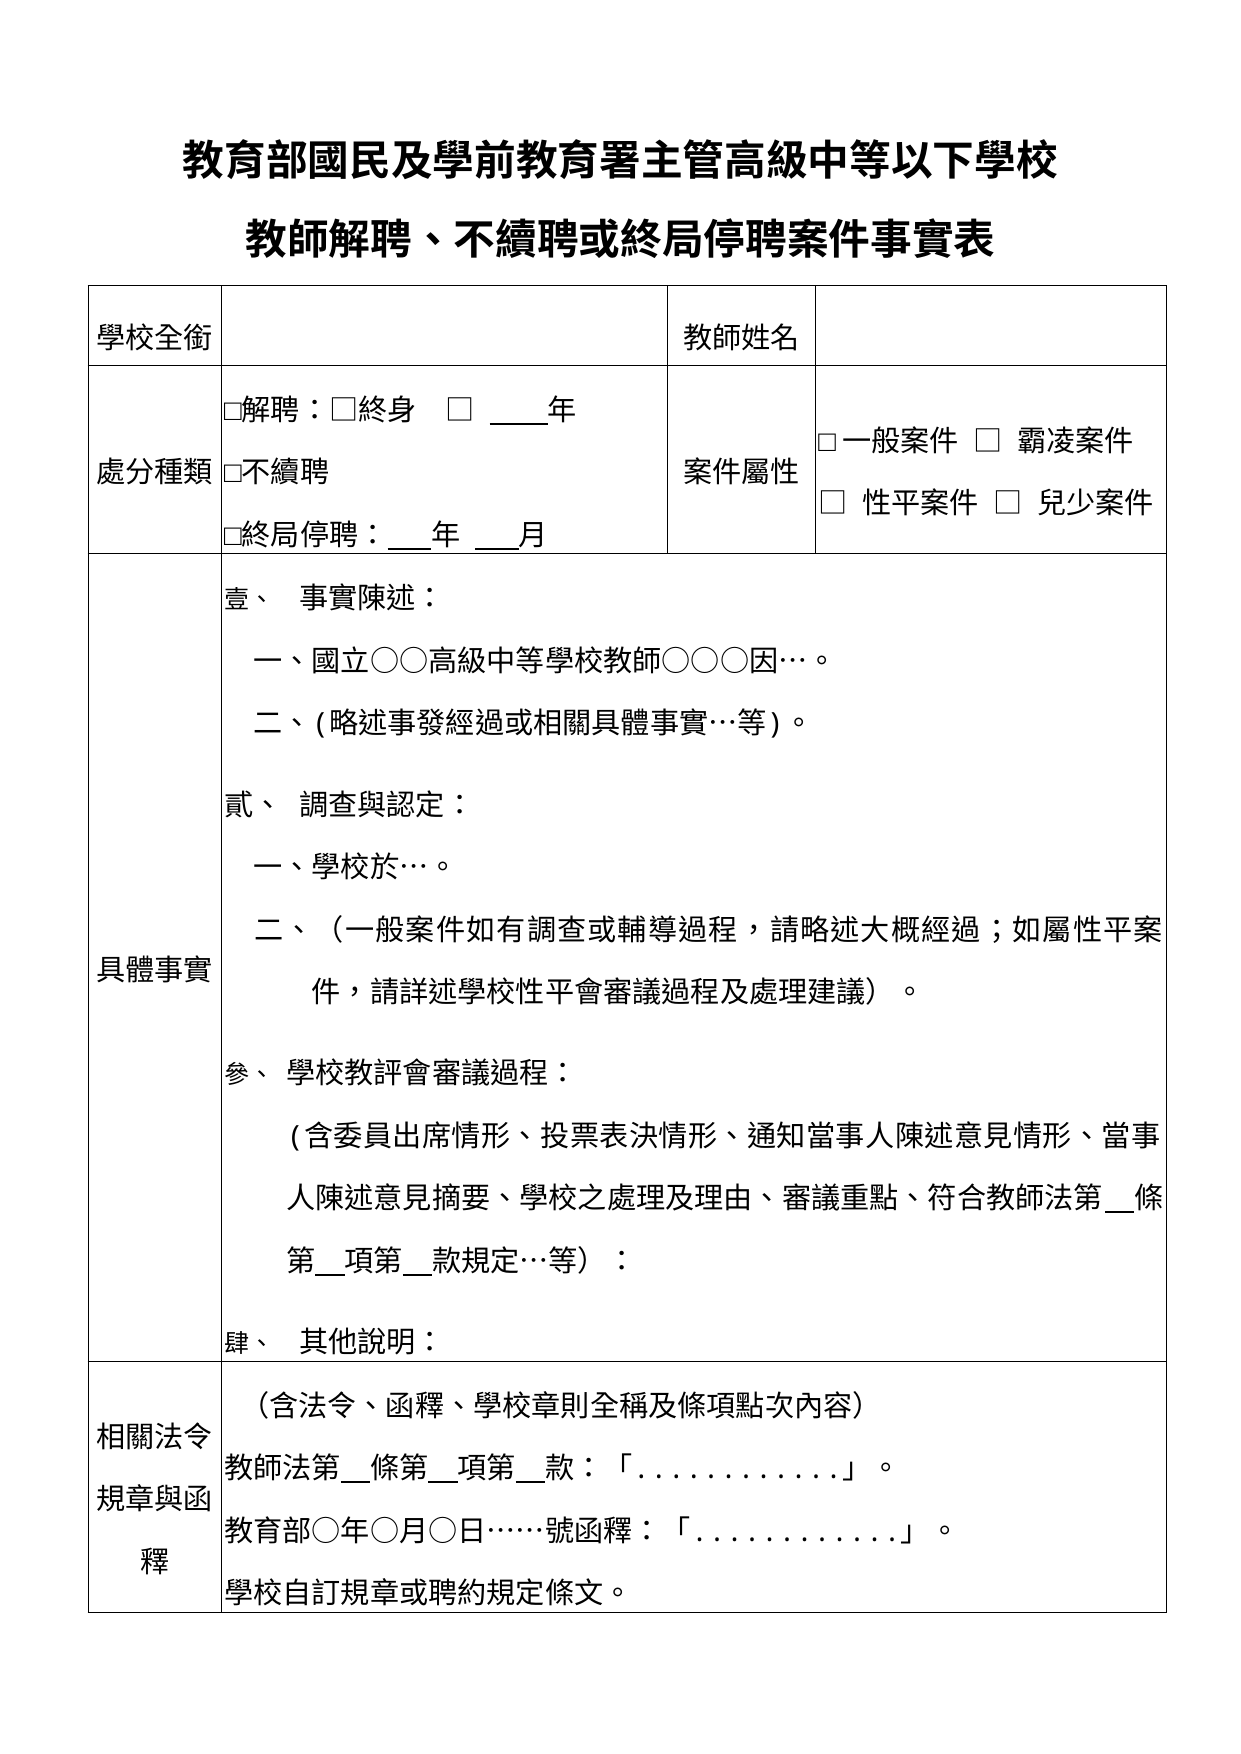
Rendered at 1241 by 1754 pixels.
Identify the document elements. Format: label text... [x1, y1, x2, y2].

table_cell 相關法令規章與函釋 [89, 1362, 221, 1612]
text 教師解聘、不續聘或終局停聘案件事實表 [118, 206, 1122, 266]
table_header [816, 286, 1166, 365]
table_header 學校全銜 [89, 286, 221, 365]
table_cell □ 一般案件 □ 霸凌案件 □ 性平案件 □ 兒少案件 [816, 366, 1166, 553]
table_header 教師姓名 [668, 286, 815, 365]
text 教育部國民及學前教育署主管高級中等以下學校 [118, 127, 1122, 187]
table_cell 事實陳述： 一、國立○○高級中等學校教師○○○因…。 二、(略述事發經過或相關具體事實…等)。 調查與認定： 一、學校於…。 二、（一般案件如有調查或輔導過程，請略述大概經過；如屬性平案件，請詳述學校性平會審議過程及處理建議）。 學校教評會審議過程： (含委員出席情形、投票表決情形、通知當事人陳述意見情形、當事人陳述意見摘要、學校之處理及理由、審議重點、符合教師法第 條第 項第 款規定…等）： 其他說明： [222, 554, 1166, 1361]
table_cell 處分種類 [89, 366, 221, 553]
table_cell □解聘：□終身 □ 年 □不續聘 □終局停聘： 年 月 [222, 366, 667, 553]
table_cell 具體事實 [89, 554, 221, 1361]
table_cell 案件屬性 [668, 366, 815, 553]
table_header [222, 286, 667, 365]
table_cell （含法令、函釋、學校章則全稱及條項點次內容） 教師法第 條第 項第 款：「............」。 教育部○年○月○日……號函釋：「............」。 學校自訂規章或聘約規定條文。 [222, 1362, 1166, 1612]
